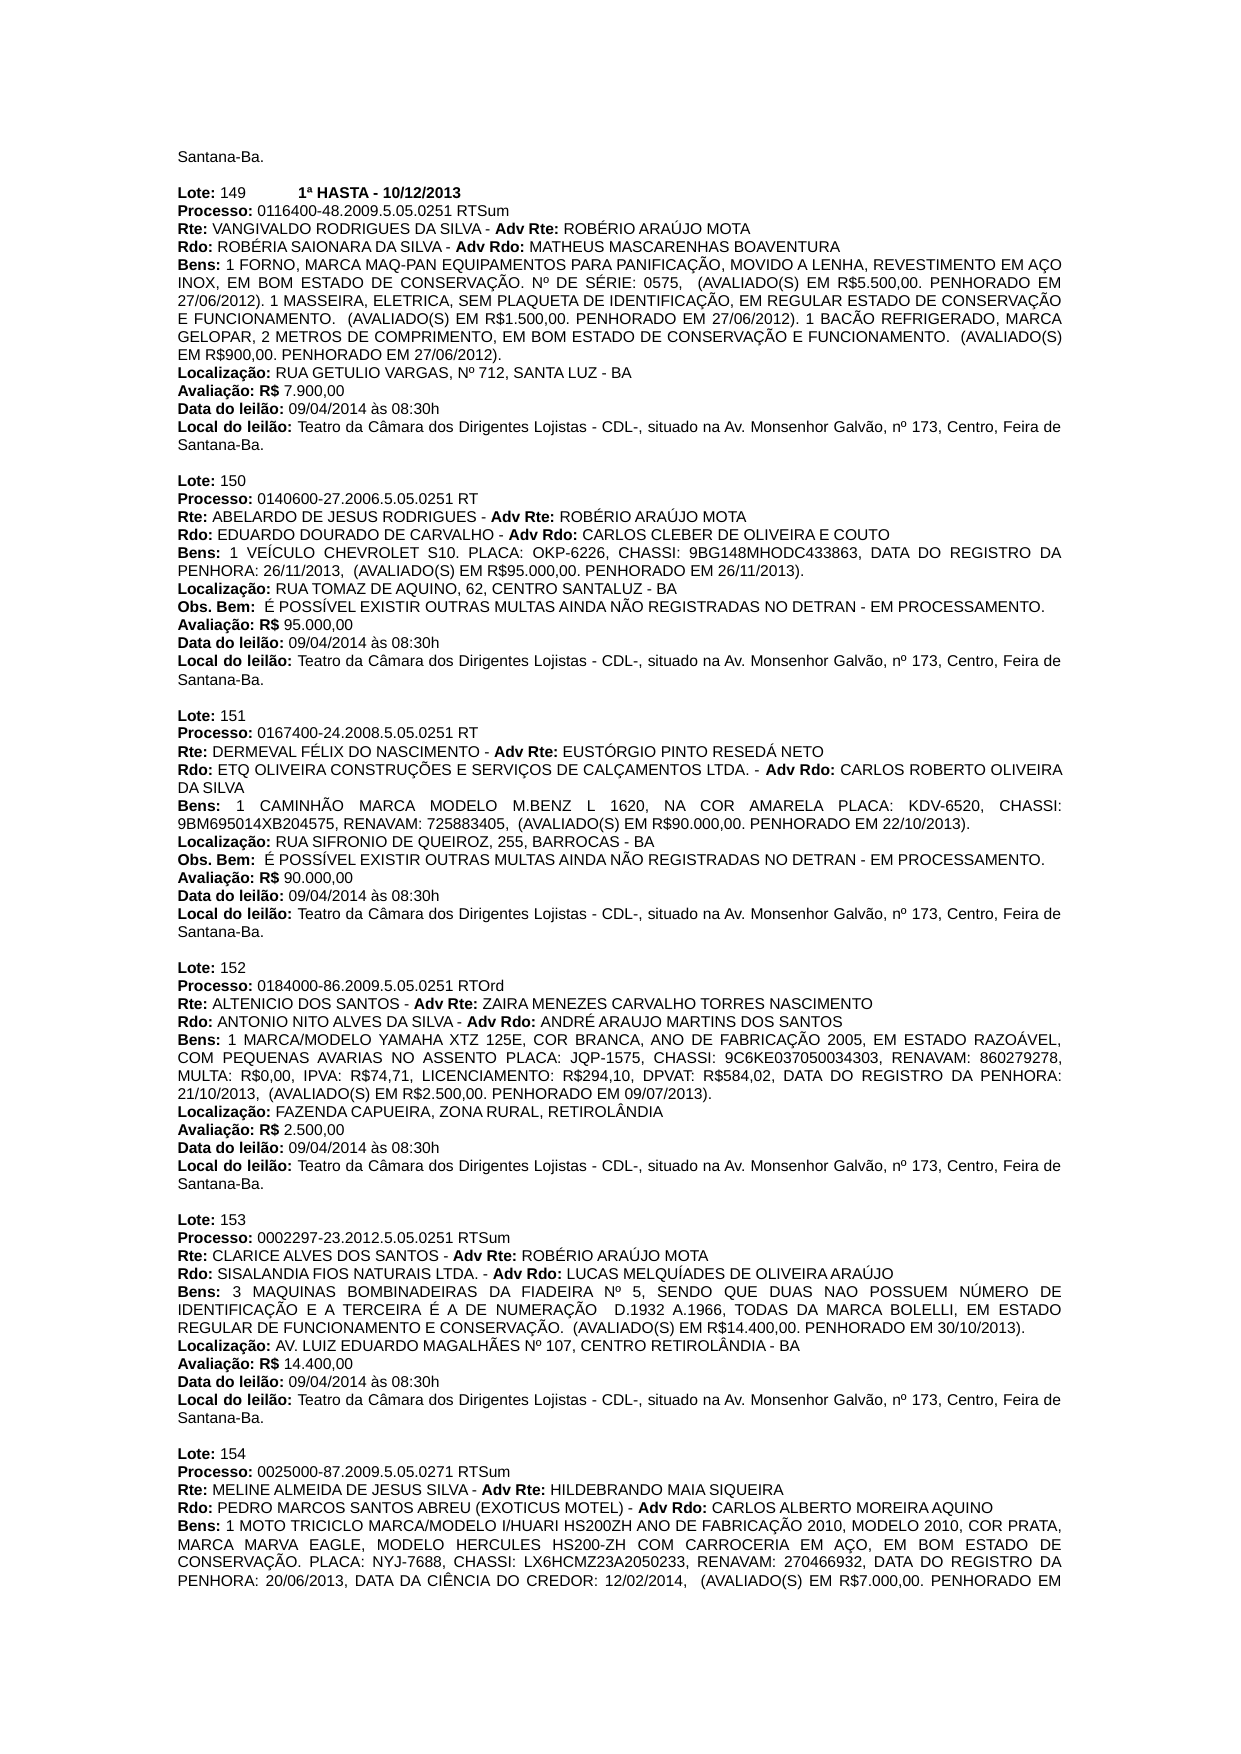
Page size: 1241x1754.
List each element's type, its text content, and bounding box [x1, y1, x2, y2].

text Processo: 0116400-48.2009.5.05.0251 RTSum [177, 202, 1063, 220]
text Lote: 153 [177, 1211, 1063, 1229]
text Rdo: ETQ OLIVEIRA CONSTRUÇÕES E SERVIÇOS DE CALÇAMENTOS LTDA. - Adv Rdo: CARLOS ROBERTO OLIVEIRA DA SILVA [177, 760, 1063, 796]
text Rte: VANGIVALDO RODRIGUES DA SILVA - Adv Rte: ROBÉRIO ARAÚJO MOTA [177, 220, 1063, 238]
text Local do leilão: Teatro da Câmara dos Dirigentes Lojistas - CDL-, situado na Av. Monsenhor Galvão, nº 173, Centro, Feira de Santana-Ba. [177, 1391, 1063, 1427]
text Obs. Bem: É POSSÍVEL EXISTIR OUTRAS MULTAS AINDA NÃO REGISTRADAS NO DETRAN - EM PROCESSAMENTO. [177, 598, 1063, 616]
text Data do leilão: 09/04/2014 às 08:30h [177, 400, 1063, 418]
text Processo: 0167400-24.2008.5.05.0251 RT [177, 724, 1063, 742]
text Obs. Bem: É POSSÍVEL EXISTIR OUTRAS MULTAS AINDA NÃO REGISTRADAS NO DETRAN - EM PROCESSAMENTO. [177, 850, 1063, 868]
text Data do leilão: 09/04/2014 às 08:30h [177, 886, 1063, 904]
text Avaliação: R$ 14.400,00 [177, 1355, 1063, 1373]
text Data do leilão: 09/04/2014 às 08:30h [177, 634, 1063, 652]
text Lote: 152 [177, 958, 1063, 977]
text Rte: ABELARDO DE JESUS RODRIGUES - Adv Rte: ROBÉRIO ARAÚJO MOTA [177, 508, 1063, 526]
text Rdo: ANTONIO NITO ALVES DA SILVA - Adv Rdo: ANDRÉ ARAUJO MARTINS DOS SANTOS [177, 1013, 1063, 1031]
text Processo: 0140600-27.2006.5.05.0251 RT [177, 490, 1063, 508]
text Rte: ALTENICIO DOS SANTOS - Adv Rte: ZAIRA MENEZES CARVALHO TORRES NASCIMENTO [177, 994, 1063, 1013]
text Bens: 1 FORNO, MARCA MAQ-PAN EQUIPAMENTOS PARA PANIFICAÇÃO, MOVIDO A LENHA, REVESTIMENTO EM AÇO INOX, EM BOM ESTADO DE CONSERVAÇÃO. Nº DE SÉRIE: 0575, (AVALIADO(S) EM R$5.500,00. PENHORADO EM 27/06/2012). 1 MASSEIRA, ELETRICA, SEM PLAQUETA DE IDENTIFICAÇÃO, EM REGULAR ESTADO DE CONSERVAÇÃO E FUNCIONAMENTO. (AVALIADO(S) EM R$1.500,00. PENHORADO EM 27/06/2012). 1 BACÃO REFRIGERADO, MARCA GELOPAR, 2 METROS DE COMPRIMENTO, EM BOM ESTADO DE CONSERVAÇÃO E FUNCIONAMENTO. (AVALIADO(S) EM R$900,00. PENHORADO EM 27/06/2012). [177, 256, 1063, 364]
text Avaliação: R$ 7.900,00 [177, 382, 1063, 400]
text Bens: 1 CAMINHÃO MARCA MODELO M.BENZ L 1620, NA COR AMARELA PLACA: KDV-6520, CHASSI: 9BM695014XB204575, RENAVAM: 725883405, (AVALIADO(S) EM R$90.000,00. PENHORADO EM 22/10/2013). [177, 796, 1063, 832]
text Lote: 150 [177, 472, 1063, 490]
text Processo: 0002297-23.2012.5.05.0251 RTSum [177, 1229, 1063, 1247]
text Avaliação: R$ 2.500,00 [177, 1121, 1063, 1139]
text Local do leilão: Teatro da Câmara dos Dirigentes Lojistas - CDL-, situado na Av. Monsenhor Galvão, nº 173, Centro, Feira de Santana-Ba. [177, 652, 1063, 688]
text Santana-Ba. [177, 148, 1063, 166]
text Rte: DERMEVAL FÉLIX DO NASCIMENTO - Adv Rte: EUSTÓRGIO PINTO RESEDÁ NETO [177, 742, 1063, 760]
text Localização: RUA GETULIO VARGAS, Nº 712, SANTA LUZ - BA [177, 364, 1063, 382]
text Lote: 154 [177, 1445, 1063, 1463]
text Lote: 149 1ª HASTA - 10/12/2013 [177, 184, 1063, 202]
text Processo: 0025000-87.2009.5.05.0271 RTSum [177, 1463, 1063, 1481]
text Local do leilão: Teatro da Câmara dos Dirigentes Lojistas - CDL-, situado na Av. Monsenhor Galvão, nº 173, Centro, Feira de Santana-Ba. [177, 904, 1063, 941]
text Bens: 3 MAQUINAS BOMBINADEIRAS DA FIADEIRA Nº 5, SENDO QUE DUAS NAO POSSUEM NÚMERO DE IDENTIFICAÇÃO E A TERCEIRA É A DE NUMERAÇÃO D.1932 A.1966, TODAS DA MARCA BOLELLI, EM ESTADO REGULAR DE FUNCIONAMENTO E CONSERVAÇÃO. (AVALIADO(S) EM R$14.400,00. PENHORADO EM 30/10/2013). [177, 1283, 1063, 1337]
text Rdo: EDUARDO DOURADO DE CARVALHO - Adv Rdo: CARLOS CLEBER DE OLIVEIRA E COUTO [177, 526, 1063, 544]
text Local do leilão: Teatro da Câmara dos Dirigentes Lojistas - CDL-, situado na Av. Monsenhor Galvão, nº 173, Centro, Feira de Santana-Ba. [177, 1157, 1063, 1193]
text Rte: CLARICE ALVES DOS SANTOS - Adv Rte: ROBÉRIO ARAÚJO MOTA [177, 1247, 1063, 1265]
text Data do leilão: 09/04/2014 às 08:30h [177, 1373, 1063, 1391]
text Bens: 1 MARCA/MODELO YAMAHA XTZ 125E, COR BRANCA, ANO DE FABRICAÇÃO 2005, EM ESTADO RAZOÁVEL, COM PEQUENAS AVARIAS NO ASSENTO PLACA: JQP-1575, CHASSI: 9C6KE037050034303, RENAVAM: 860279278, MULTA: R$0,00, IPVA: R$74,71, LICENCIAMENTO: R$294,10, DPVAT: R$584,02, DATA DO REGISTRO DA PENHORA: 21/10/2013, (AVALIADO(S) EM R$2.500,00. PENHORADO EM 09/07/2013). [177, 1031, 1063, 1103]
text Data do leilão: 09/04/2014 às 08:30h [177, 1139, 1063, 1157]
text Bens: 1 VEÍCULO CHEVROLET S10. PLACA: OKP-6226, CHASSI: 9BG148MHODC433863, DATA DO REGISTRO DA PENHORA: 26/11/2013, (AVALIADO(S) EM R$95.000,00. PENHORADO EM 26/11/2013). [177, 544, 1063, 580]
text Rdo: PEDRO MARCOS SANTOS ABREU (EXOTICUS MOTEL) - Adv Rdo: CARLOS ALBERTO MOREIRA AQUINO [177, 1499, 1063, 1517]
text Bens: 1 MOTO TRICICLO MARCA/MODELO I/HUARI HS200ZH ANO DE FABRICAÇÃO 2010, MODELO 2010, COR PRATA, MARCA MARVA EAGLE, MODELO HERCULES HS200-ZH COM CARROCERIA EM AÇO, EM BOM ESTADO DE CONSERVAÇÃO. PLACA: NYJ-7688, CHASSI: LX6HCMZ23A2050233, RENAVAM: 270466932, DATA DO REGISTRO DA PENHORA: 20/06/2013, DATA DA CIÊNCIA DO CREDOR: 12/02/2014, (AVALIADO(S) EM R$7.000,00. PENHORADO EM [177, 1517, 1063, 1589]
text Rdo: SISALANDIA FIOS NATURAIS LTDA. - Adv Rdo: LUCAS MELQUÍADES DE OLIVEIRA ARAÚJO [177, 1265, 1063, 1283]
text Rdo: ROBÉRIA SAIONARA DA SILVA - Adv Rdo: MATHEUS MASCARENHAS BOAVENTURA [177, 238, 1063, 256]
text Localização: FAZENDA CAPUEIRA, ZONA RURAL, RETIROLÂNDIA [177, 1103, 1063, 1121]
text Avaliação: R$ 95.000,00 [177, 616, 1063, 634]
text Lote: 151 [177, 706, 1063, 724]
text Local do leilão: Teatro da Câmara dos Dirigentes Lojistas - CDL-, situado na Av. Monsenhor Galvão, nº 173, Centro, Feira de Santana-Ba. [177, 418, 1063, 454]
text Avaliação: R$ 90.000,00 [177, 868, 1063, 886]
text Localização: AV. LUIZ EDUARDO MAGALHÃES Nº 107, CENTRO RETIROLÂNDIA - BA [177, 1337, 1063, 1355]
text Rte: MELINE ALMEIDA DE JESUS SILVA - Adv Rte: HILDEBRANDO MAIA SIQUEIRA [177, 1481, 1063, 1499]
text Localização: RUA TOMAZ DE AQUINO, 62, CENTRO SANTALUZ - BA [177, 580, 1063, 598]
text Processo: 0184000-86.2009.5.05.0251 RTOrd [177, 977, 1063, 994]
text Localização: RUA SIFRONIO DE QUEIROZ, 255, BARROCAS - BA [177, 832, 1063, 850]
